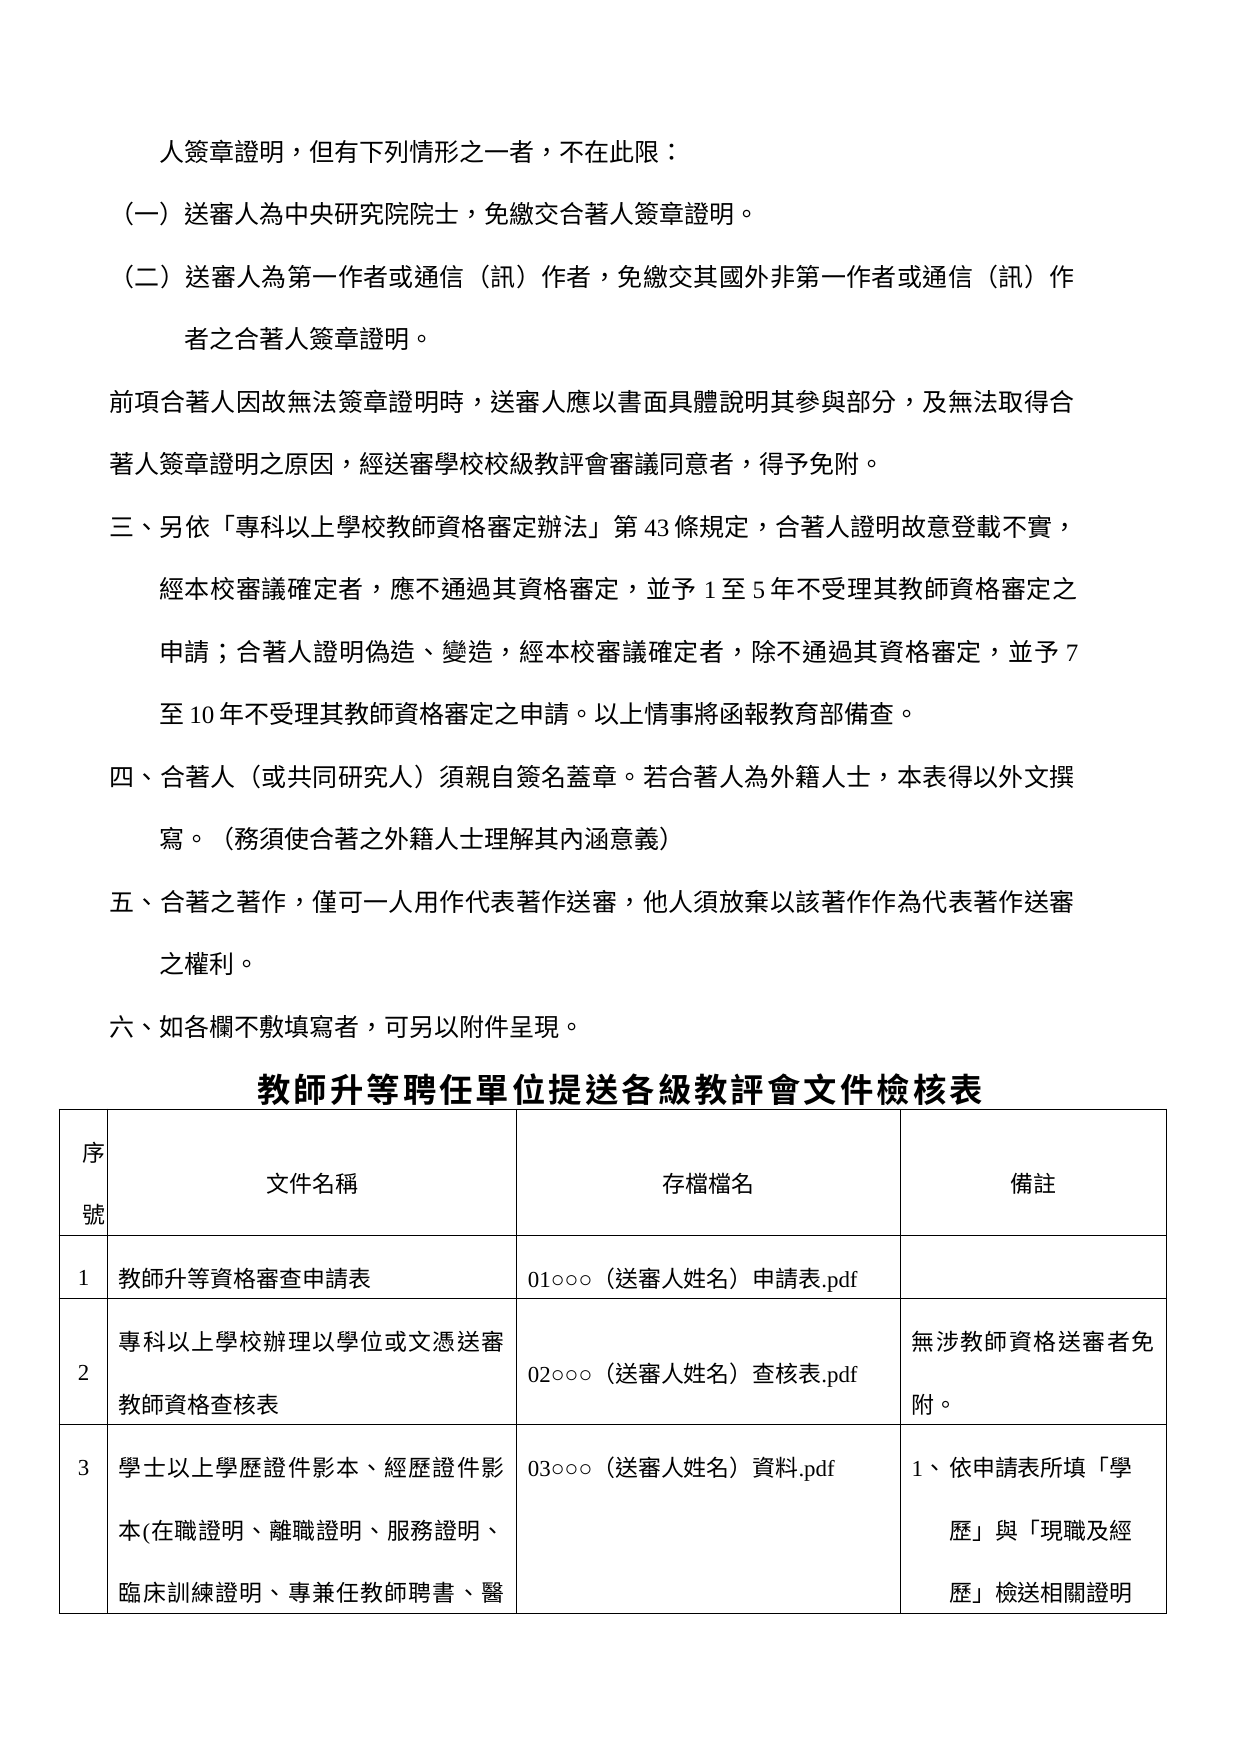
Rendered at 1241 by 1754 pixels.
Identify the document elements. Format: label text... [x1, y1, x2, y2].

text 五、合著之著作，僅可一人用作代表著作送審，他人須放棄以該著作作為代表著作送審之權利。 [109, 858, 1078, 983]
text 教師升等聘任單位提送各級教評會文件檢核表 [59, 1046, 1181, 1108]
table_header 序號 [60, 1110, 107, 1234]
table_cell 3 [60, 1425, 107, 1613]
table_cell 依申請表所填「學歷」與「現職及經歷」檢送相關證明文件，以資審核。 所附證明，以符合送審資格之學經歷為主。 本校工作經歷免附相關證明文件。 [901, 1425, 1166, 1613]
table_header 存檔檔名 [517, 1110, 900, 1234]
table_cell 1 [60, 1236, 107, 1298]
table_header 備註 [901, 1110, 1166, 1234]
table_cell 學士以上學歷證件影本、經歷證件影本(在職證明、離職證明、服務證明、臨床訓練證明、專兼任教師聘書、醫 [108, 1425, 516, 1613]
text （二）送審人為第一作者或通信（訊）作者，免繳交其國外非第一作者或通信（訊）作者之合著人簽章證明。 [109, 233, 1078, 358]
text 六、如各欄不敷填寫者，可另以附件呈現。 [109, 983, 1078, 1046]
table_cell 02○○○（送審人姓名）查核表.pdf [517, 1299, 900, 1424]
table_cell 無涉教師資格送審者免附。 [901, 1299, 1166, 1424]
table_cell 01○○○（送審人姓名）申請表.pdf [517, 1236, 900, 1298]
table_header 文件名稱 [108, 1110, 516, 1234]
table_cell 教師升等資格審查申請表 [108, 1236, 516, 1298]
text 人簽章證明，但有下列情形之一者，不在此限： [109, 108, 1078, 171]
table_cell 03○○○（送審人姓名）資料.pdf [517, 1425, 900, 1613]
text 三、另依「專科以上學校教師資格審定辦法」第43條規定，合著人證明故意登載不實，經本校審議確定者，應不通過其資格審定，並予1至5年不受理其教師資格審定之申請；合著人證明偽造、變造，經本校審議確定者，除不通過其資格審定，並予7至10年不受理其教師資格審定之申請。以上情事將函報教育部備查。 [109, 483, 1078, 733]
table_cell 2 [60, 1299, 107, 1424]
text （一）送審人為中央研究院院士，免繳交合著人簽章證明。 [109, 171, 1078, 233]
text 前項合著人因故無法簽章證明時，送審人應以書面具體說明其參與部分，及無法取得合著人簽章證明之原因，經送審學校校級教評會審議同意者，得予免附。 [109, 358, 1078, 483]
table_cell [901, 1236, 1166, 1298]
table_cell 專科以上學校辦理以學位或文憑送審教師資格查核表 [108, 1299, 516, 1424]
text 四、合著人（或共同研究人）須親自簽名蓋章。若合著人為外籍人士，本表得以外文撰寫。（務須使合著之外籍人士理解其內涵意義） [109, 733, 1078, 858]
